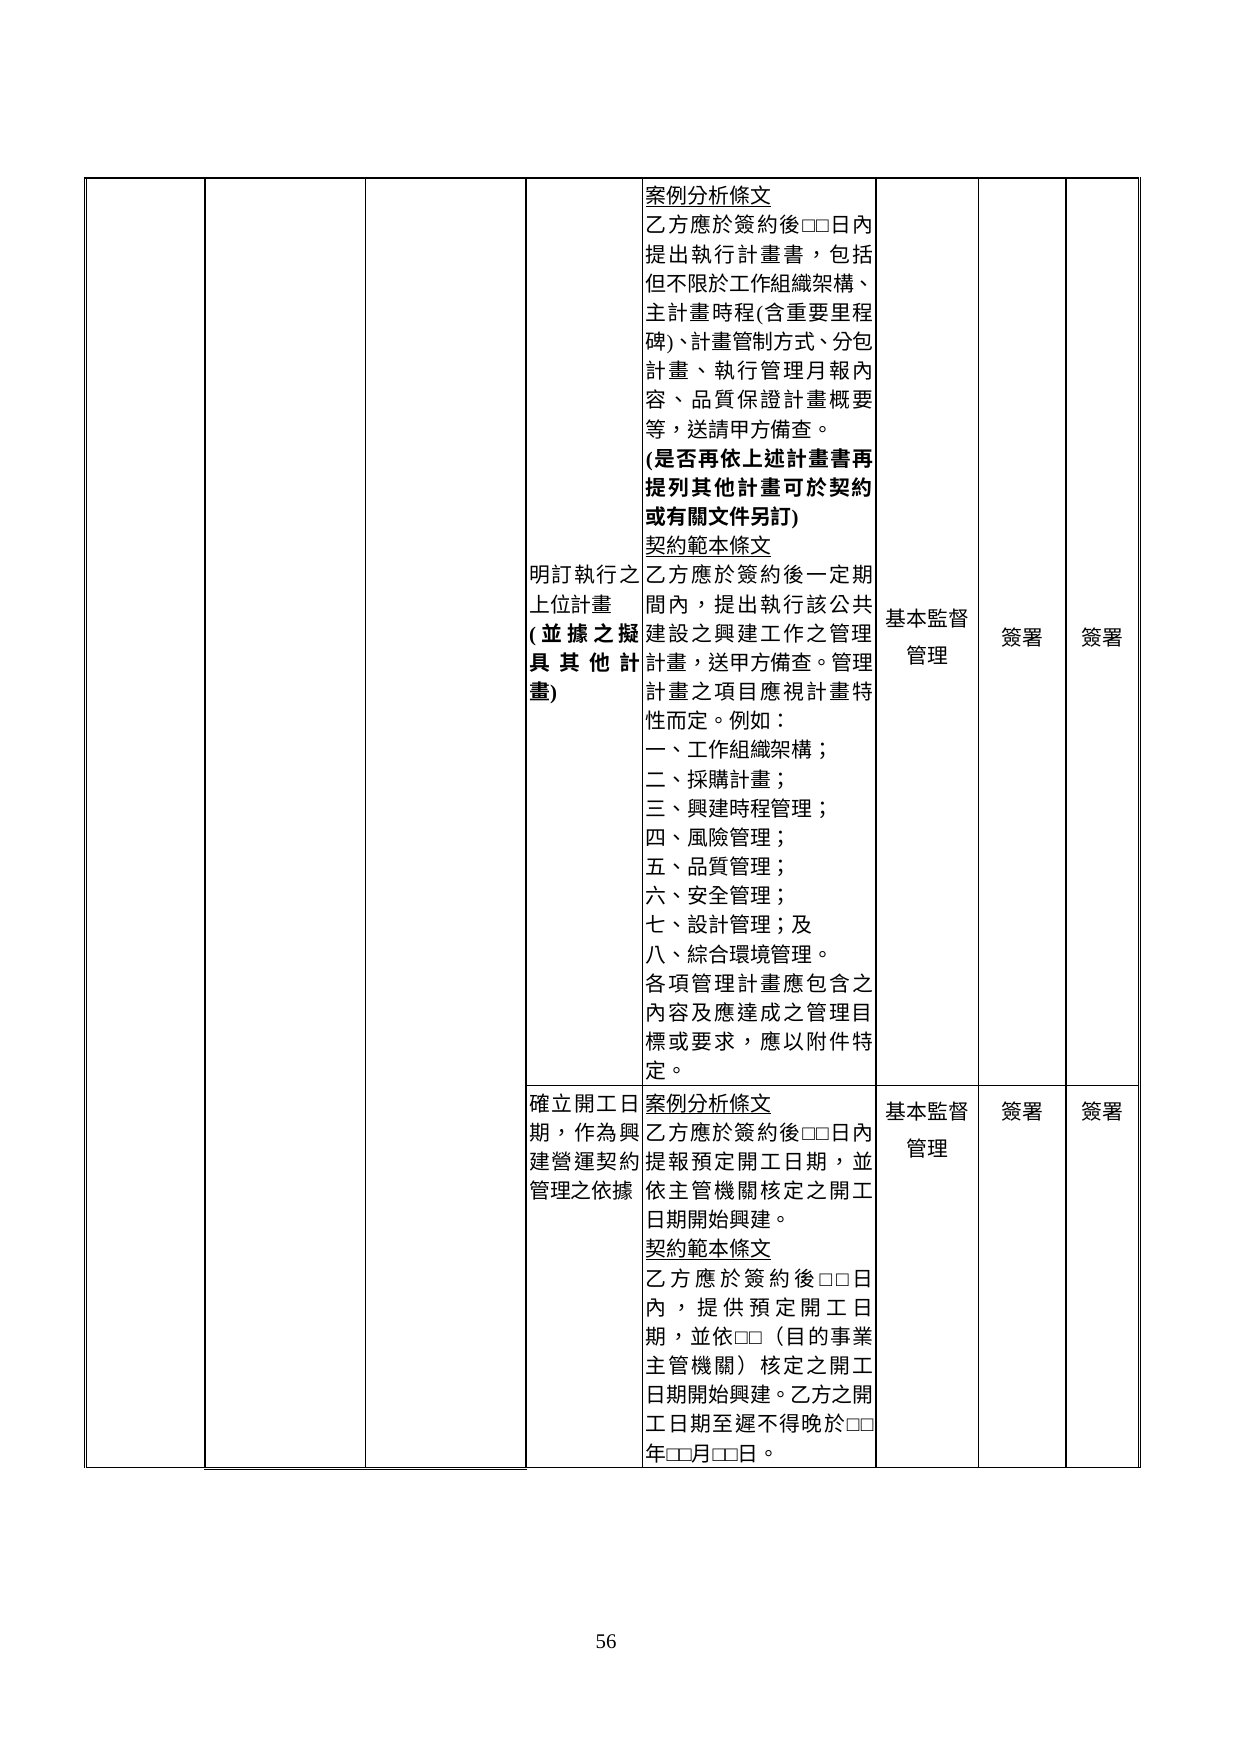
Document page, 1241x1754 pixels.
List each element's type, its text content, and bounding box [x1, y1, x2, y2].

table_cell 基本監督管理 [877, 1086, 978, 1467]
table_cell [87, 179, 204, 1467]
table_cell [206, 179, 365, 1467]
table_cell 簽署 [1067, 1086, 1138, 1467]
table_cell 簽署 [979, 179, 1065, 1084]
table_cell [366, 179, 525, 1467]
table_cell 確立開工日期，作為興建營運契約管理之依據 [527, 1086, 642, 1467]
table_cell 基本監督管理 [877, 179, 978, 1084]
table_cell 案例分析條文 乙方應於簽約後□□日內提出執行計畫書，包括但不限於工作組織架構、主計畫時程(含重要里程碑)、計畫管制方式、分包計畫、執行管理月報內容、品質保證計畫概要等，送請甲方備查。 (是否再依上述計畫書再提列其他計畫可於契約或有關文件另訂) 契約範本條文 乙方應於簽約後一定期間內，提出執行該公共建設之興建工作之管理計畫，送甲方備查。管理計畫之項目應視計畫特性而定。例如： 一、工作組織架構； 二、採購計畫； 三、興建時程管理； 四、風險管理； 五、品質管理； 六、安全管理； 七、設計管理；及 八、綜合環境管理。 各項管理計畫應包含之內容及應達成之管理目標或要求，應以附件特定。 [643, 179, 875, 1084]
table_cell 明訂執行之上位計畫 (並據之擬具其他計畫) [527, 179, 642, 1084]
table_cell 案例分析條文 乙方應於簽約後□□日內提報預定開工日期，並依主管機關核定之開工日期開始興建。 契約範本條文 乙方應於簽約後□□日內，提供預定開工日期，並依□□（目的事業主管機關）核定之開工日期開始興建。乙方之開工日期至遲不得晚於□□年□□月□□日。 [643, 1086, 875, 1467]
table_cell 簽署 [979, 1086, 1065, 1467]
table_cell 簽署 [1067, 179, 1138, 1084]
